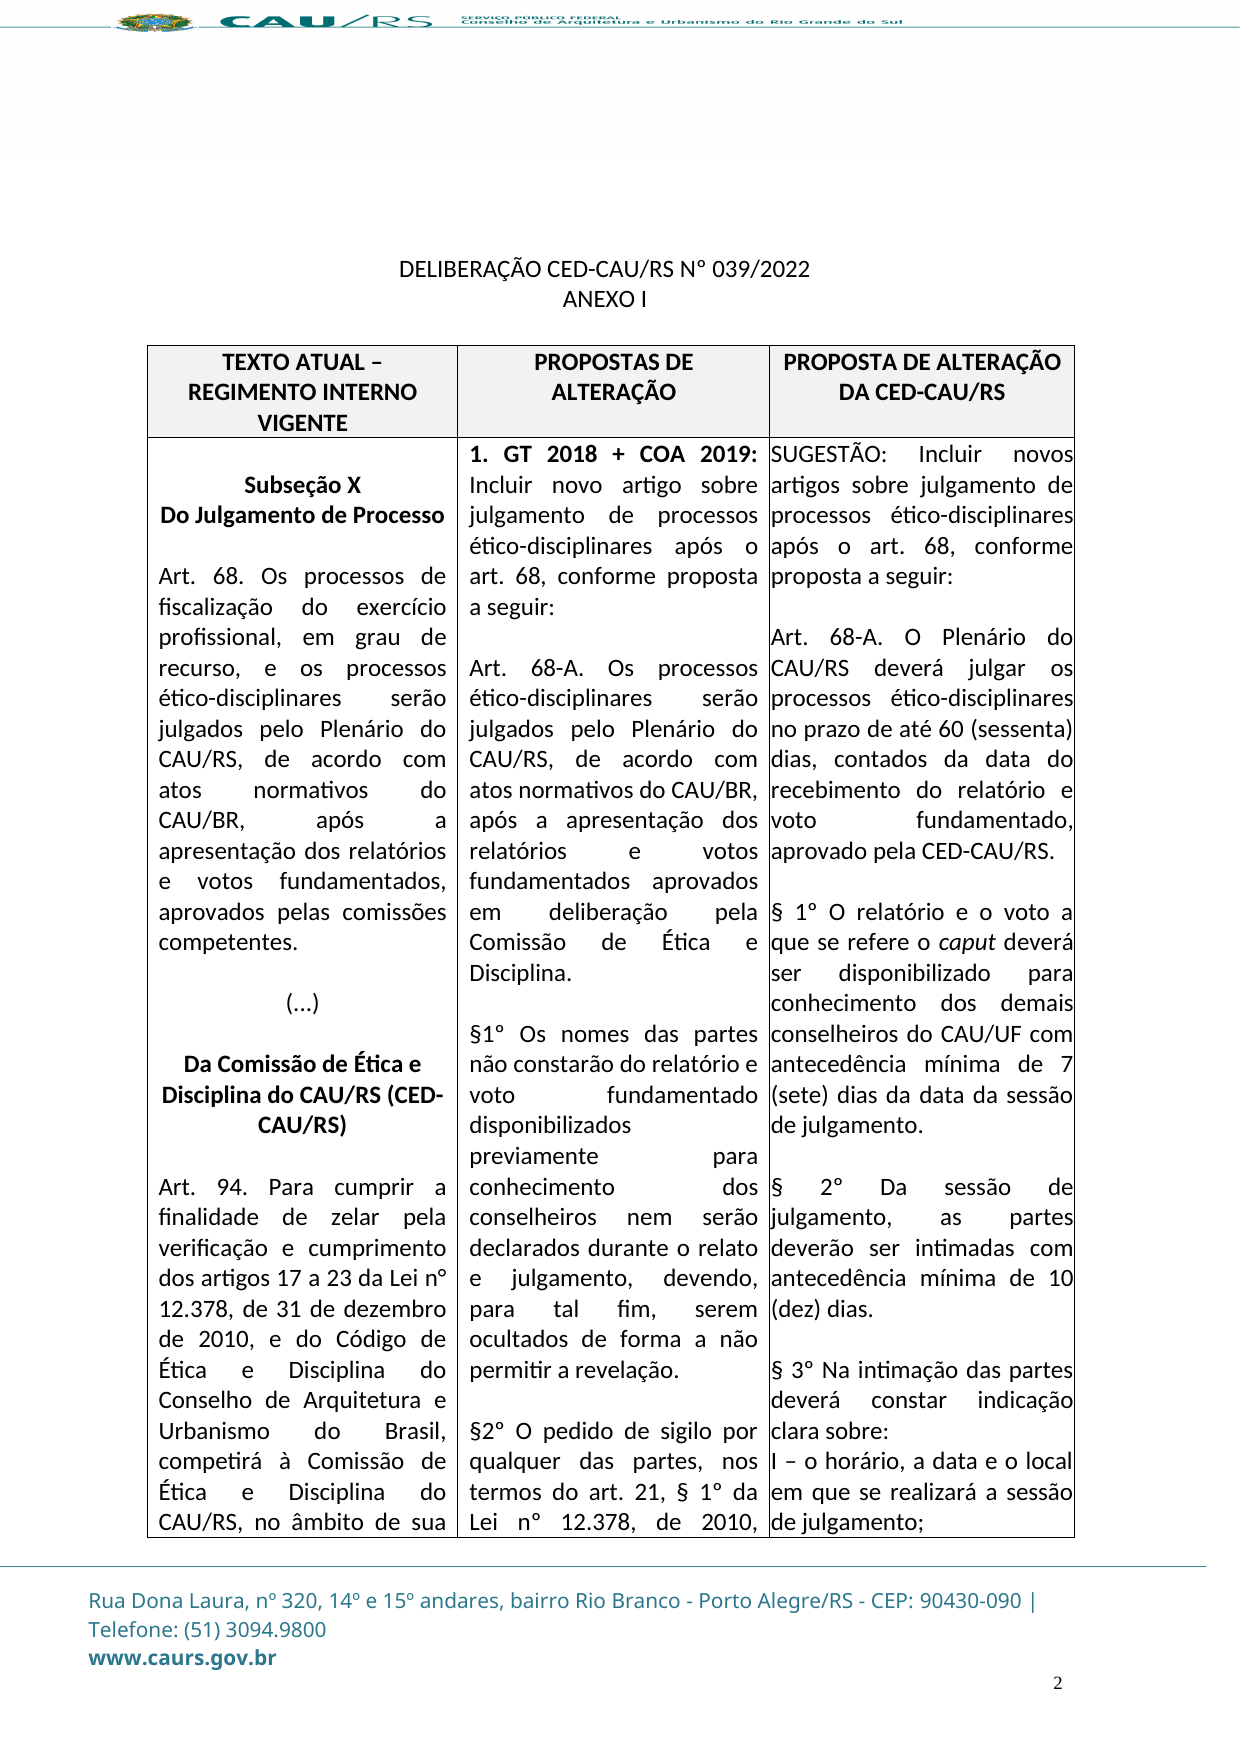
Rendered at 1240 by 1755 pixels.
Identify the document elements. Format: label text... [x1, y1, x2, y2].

text ANEXO I [147, 283, 1062, 314]
table_cell Subseção X Do Julgamento de Processo Art. 68. Os processos de fiscalização do exercício profissional, em grau de recurso, e os processos ético-disciplinares serão julgados pelo Plenário do CAU/RS, de acordo com atos normativos do CAU/BR, após a apresentação dos relatórios e votos fundamentados, aprovados pelas comissões competentes. (...) Da Comissão de Ética e Disciplina do CAU/RS (CED-CAU/RS) Art. 94. Para cumprir a finalidade de zelar pela verificação e cumprimento dos artigos 17 a 23 da Lei n° 12.378, de 31 de dezembro de 2010, e do Código de Ética e Disciplina do Conselho de Arquitetura e Urbanismo do Brasil, competirá à Comissão de Ética e Disciplina do CAU/RS, no âmbito de sua [148, 438, 457, 1537]
table_header PROPOSTA DE ALTERAÇÃO DA CED-CAU/RS [770, 346, 1074, 437]
table_cell 1. GT 2018 + COA 2019: Incluir novo artigo sobre julgamento de processos ético-disciplinares após o art. 68, conforme proposta a seguir: Art. 68-A. Os processos ético-disciplinares serão julgados pelo Plenário do CAU/RS, de acordo com atos normativos do CAU/BR, após a apresentação dos relatórios e votos fundamentados aprovados em deliberação pela Comissão de Ética e Disciplina. §1º Os nomes das partes não constarão do relatório e voto fundamentado disponibilizados previamente para conhecimento dos conselheiros nem serão declarados durante o relato e julgamento, devendo, para tal fim, serem ocultados de forma a não permitir a revelação. §2º O pedido de sigilo por qualquer das partes, nos termos do art. 21, § 1º da Lei nº 12.378, de 2010, [458, 438, 769, 1537]
text DELIBERAÇÃO CED-CAU/RS Nº 039/2022 [147, 253, 1062, 283]
table_header PROPOSTAS DE ALTERAÇÃO [458, 346, 769, 437]
table_header TEXTO ATUAL – REGIMENTO INTERNO VIGENTE [148, 346, 457, 437]
table_cell SUGESTÃO: Incluir novos artigos sobre julgamento de processos ético-disciplinares após o art. 68, conforme proposta a seguir: Art. 68-A. O Plenário do CAU/RS deverá julgar os processos ético-disciplinares no prazo de até 60 (sessenta) dias, contados da data do recebimento do relatório e voto fundamentado, aprovado pela CED-CAU/RS. § 1º O relatório e o voto a que se refere o caput deverá ser disponibilizado para conhecimento dos demais conselheiros do CAU/UF com antecedência mínima de 7 (sete) dias da data da sessão de julgamento. § 2º Da sessão de julgamento, as partes deverão ser intimadas com antecedência mínima de 10 (dez) dias. § 3º Na intimação das partes deverá constar indicação clara sobre: I – o horário, a data e o local em que se realizará a sessão de julgamento; [770, 438, 1074, 1537]
